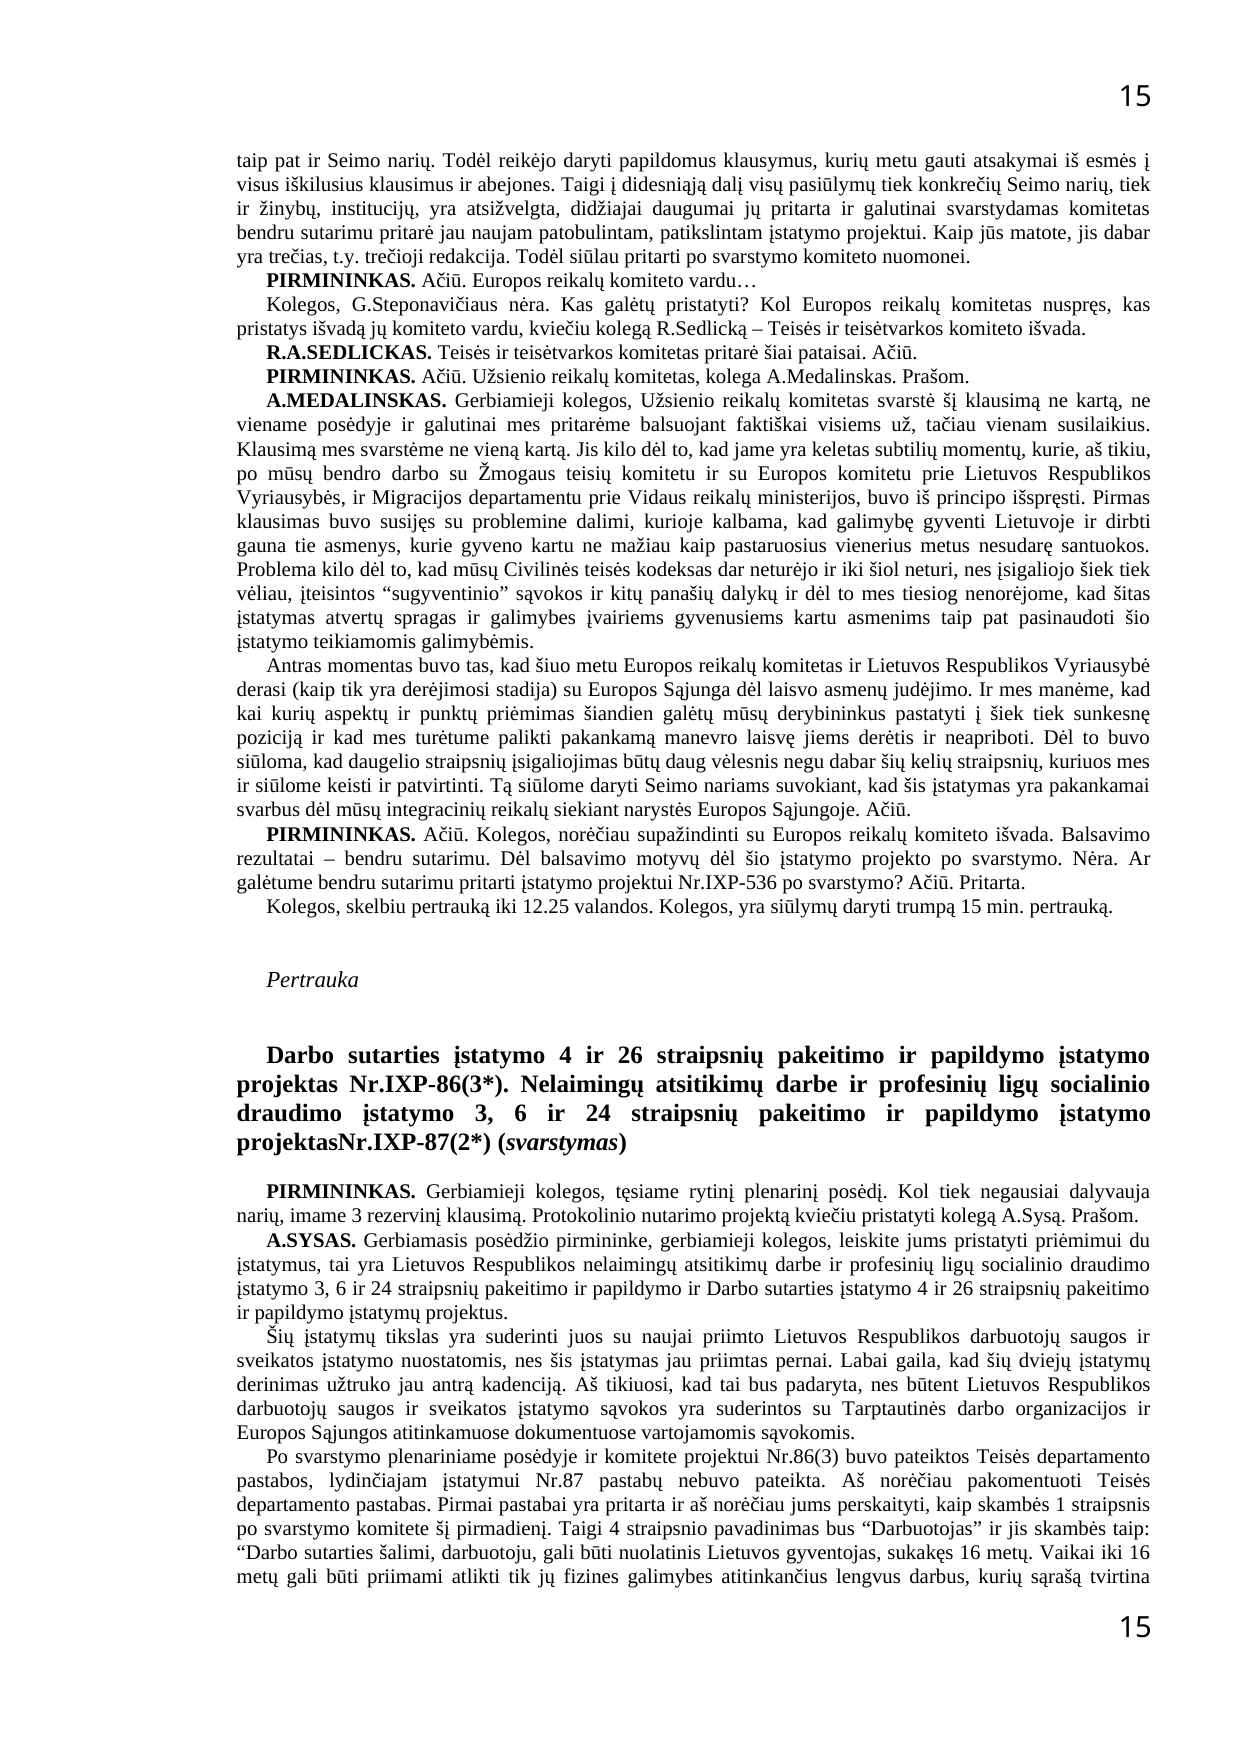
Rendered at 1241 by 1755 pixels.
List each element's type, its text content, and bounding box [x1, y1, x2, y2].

text Kolegos, skelbiu pertrauką iki 12.25 valandos. Kolegos, yra siūlymų daryti trumpą 15 min. pertrauką. [236, 894, 1152, 918]
text Pertrauka [236, 966, 1152, 992]
text PIRMININKAS. Ačiū. Užsienio reikalų komitetas, kolega A.Medalinskas. Prašom. [236, 364, 1152, 388]
text taip pat ir Seimo narių. Todėl reikėjo daryti papildomus klausymus, kurių metu gauti atsakymai iš esmės į visus iškilusius klausimus ir abejones. Taigi į didesniąją dalį visų pasiūlymų tiek konkrečių Seimo narių, tiek ir žinybų, institucijų, yra atsižvelgta, didžiajai daugumai jų pritarta ir galutinai svarstydamas komitetas bendru sutarimu pritarė jau naujam patobulintam, patikslintam įstatymo projektui. Kaip jūs matote, jis dabar yra trečias, t.y. trečioji redakcija. Todėl siūlau pritarti po svarstymo komiteto nuomonei. [236, 148, 1152, 268]
text Šių įstatymų tikslas yra suderinti juos su naujai priimto Lietuvos Respublikos darbuotojų saugos ir sveikatos įstatymo nuostatomis, nes šis įstatymas jau priimtas pernai. Labai gaila, kad šių dviejų įstatymų derinimas užtruko jau antrą kadenciją. Aš tikiuosi, kad tai bus padaryta, nes būtent Lietuvos Respublikos darbuotojų saugos ir sveikatos įstatymo sąvokos yra suderintos su Tarptautinės darbo organizacijos ir Europos Sąjungos atitinkamuose dokumentuose vartojamomis sąvokomis. [236, 1324, 1152, 1444]
text Po svarstymo plenariniame posėdyje ir komitete projektui Nr.86(3) buvo pateiktos Teisės departamento pastabos, lydinčiajam įstatymui Nr.87 pastabų nebuvo pateikta. Aš norėčiau pakomentuoti Teisės departamento pastabas. Pirmai pastabai yra pritarta ir aš norėčiau jums perskaityti, kaip skambės 1 straipsnis po svarstymo komitete šį pirmadienį. Taigi 4 straipsnio pavadinimas bus “Darbuotojas” ir jis skambės taip: “Darbo sutarties šalimi, darbuotoju, gali būti nuolatinis Lietuvos gyventojas, sukakęs 16 metų. Vaikai iki 16 metų gali būti priimami atlikti tik jų fizines galimybes atitinkančius lengvus darbus, kurių sąrašą tvirtina [236, 1444, 1152, 1588]
text PIRMININKAS. Gerbiamieji kolegos, tęsiame rytinį plenarinį posėdį. Kol tiek negausiai dalyvauja narių, imame 3 rezervinį klausimą. Protokolinio nutarimo projektą kviečiu pristatyti kolegą A.Sysą. Prašom. [236, 1179, 1152, 1227]
text Kolegos, G.Steponavičiaus nėra. Kas galėtų pristatyti? Kol Europos reikalų komitetas nuspręs, kas pristatys išvadą jų komiteto vardu, kviečiu kolegą R.Sedlicką – Teisės ir teisėtvarkos komiteto išvada. [236, 292, 1152, 340]
text Darbo sutarties įstatymo 4 ir 26 straipsnių pakeitimo ir papildymo įstatymo projektas Nr.IXP-86(3*). Nelaimingų atsitikimų darbe ir profesinių ligų socialinio draudimo įstatymo 3, 6 ir 24 straipsnių pakeitimo ir papildymo įstatymo projektasNr.IXP-87(2*) (svarstymas) [236, 1040, 1152, 1155]
text Antras momentas buvo tas, kad šiuo metu Europos reikalų komitetas ir Lietuvos Respublikos Vyriausybė derasi (kaip tik yra derėjimosi stadija) su Europos Sąjunga dėl laisvo asmenų judėjimo. Ir mes manėme, kad kai kurių aspektų ir punktų priėmimas šiandien galėtų mūsų derybininkus pastatyti į šiek tiek sunkesnę poziciją ir kad mes turėtume palikti pakankamą manevro laisvę jiems derėtis ir neapriboti. Dėl to buvo siūloma, kad daugelio straipsnių įsigaliojimas būtų daug vėlesnis negu dabar šių kelių straipsnių, kuriuos mes ir siūlome keisti ir patvirtinti. Tą siūlome daryti Seimo nariams suvokiant, kad šis įstatymas yra pakankamai svarbus dėl mūsų integracinių reikalų siekiant narystės Europos Sąjungoje. Ačiū. [236, 653, 1152, 821]
text A.SYSAS. Gerbiamasis posėdžio pirmininke, gerbiamieji kolegos, leiskite jums pristatyti priėmimui du įstatymus, tai yra Lietuvos Respublikos nelaimingų atsitikimų darbe ir profesinių ligų socialinio draudimo įstatymo 3, 6 ir 24 straipsnių pakeitimo ir papildymo ir Darbo sutarties įstatymo 4 ir 26 straipsnių pakeitimo ir papildymo įstatymų projektus. [236, 1227, 1152, 1324]
text R.A.SEDLICKAS. Teisės ir teisėtvarkos komitetas pritarė šiai pataisai. Ačiū. [236, 340, 1152, 364]
text PIRMININKAS. Ačiū. Europos reikalų komiteto vardu… [236, 268, 1152, 292]
text A.MEDALINSKAS. Gerbiamieji kolegos, Užsienio reikalų komitetas svarstė šį klausimą ne kartą, ne viename posėdyje ir galutinai mes pritarėme balsuojant faktiškai visiems už, tačiau vienam susilaikius. Klausimą mes svarstėme ne vieną kartą. Jis kilo dėl to, kad jame yra keletas subtilių momentų, kurie, aš tikiu, po mūsų bendro darbo su Žmogaus teisių komitetu ir su Europos komitetu prie Lietuvos Respublikos Vyriausybės, ir Migracijos departamentu prie Vidaus reikalų ministerijos, buvo iš principo išspręsti. Pirmas klausimas buvo susijęs su problemine dalimi, kurioje kalbama, kad galimybę gyventi Lietuvoje ir dirbti gauna tie asmenys, kurie gyveno kartu ne mažiau kaip pastaruosius vienerius metus nesudarę santuokos. Problema kilo dėl to, kad mūsų Civilinės teisės kodeksas dar neturėjo ir iki šiol neturi, nes įsigaliojo šiek tiek vėliau, įteisintos “sugyventinio” sąvokos ir kitų panašių dalykų ir dėl to mes tiesiog nenorėjome, kad šitas įstatymas atvertų spragas ir galimybes įvairiems gyvenusiems kartu asmenims taip pat pasinaudoti šio įstatymo teikiamomis galimybėmis. [236, 388, 1152, 653]
text PIRMININKAS. Ačiū. Kolegos, norėčiau supažindinti su Europos reikalų komiteto išvada. Balsavimo rezultatai – bendru sutarimu. Dėl balsavimo motyvų dėl šio įstatymo projekto po svarstymo. Nėra. Ar galėtume bendru sutarimu pritarti įstatymo projektui Nr.IXP-536 po svarstymo? Ačiū. Pritarta. [236, 821, 1152, 894]
